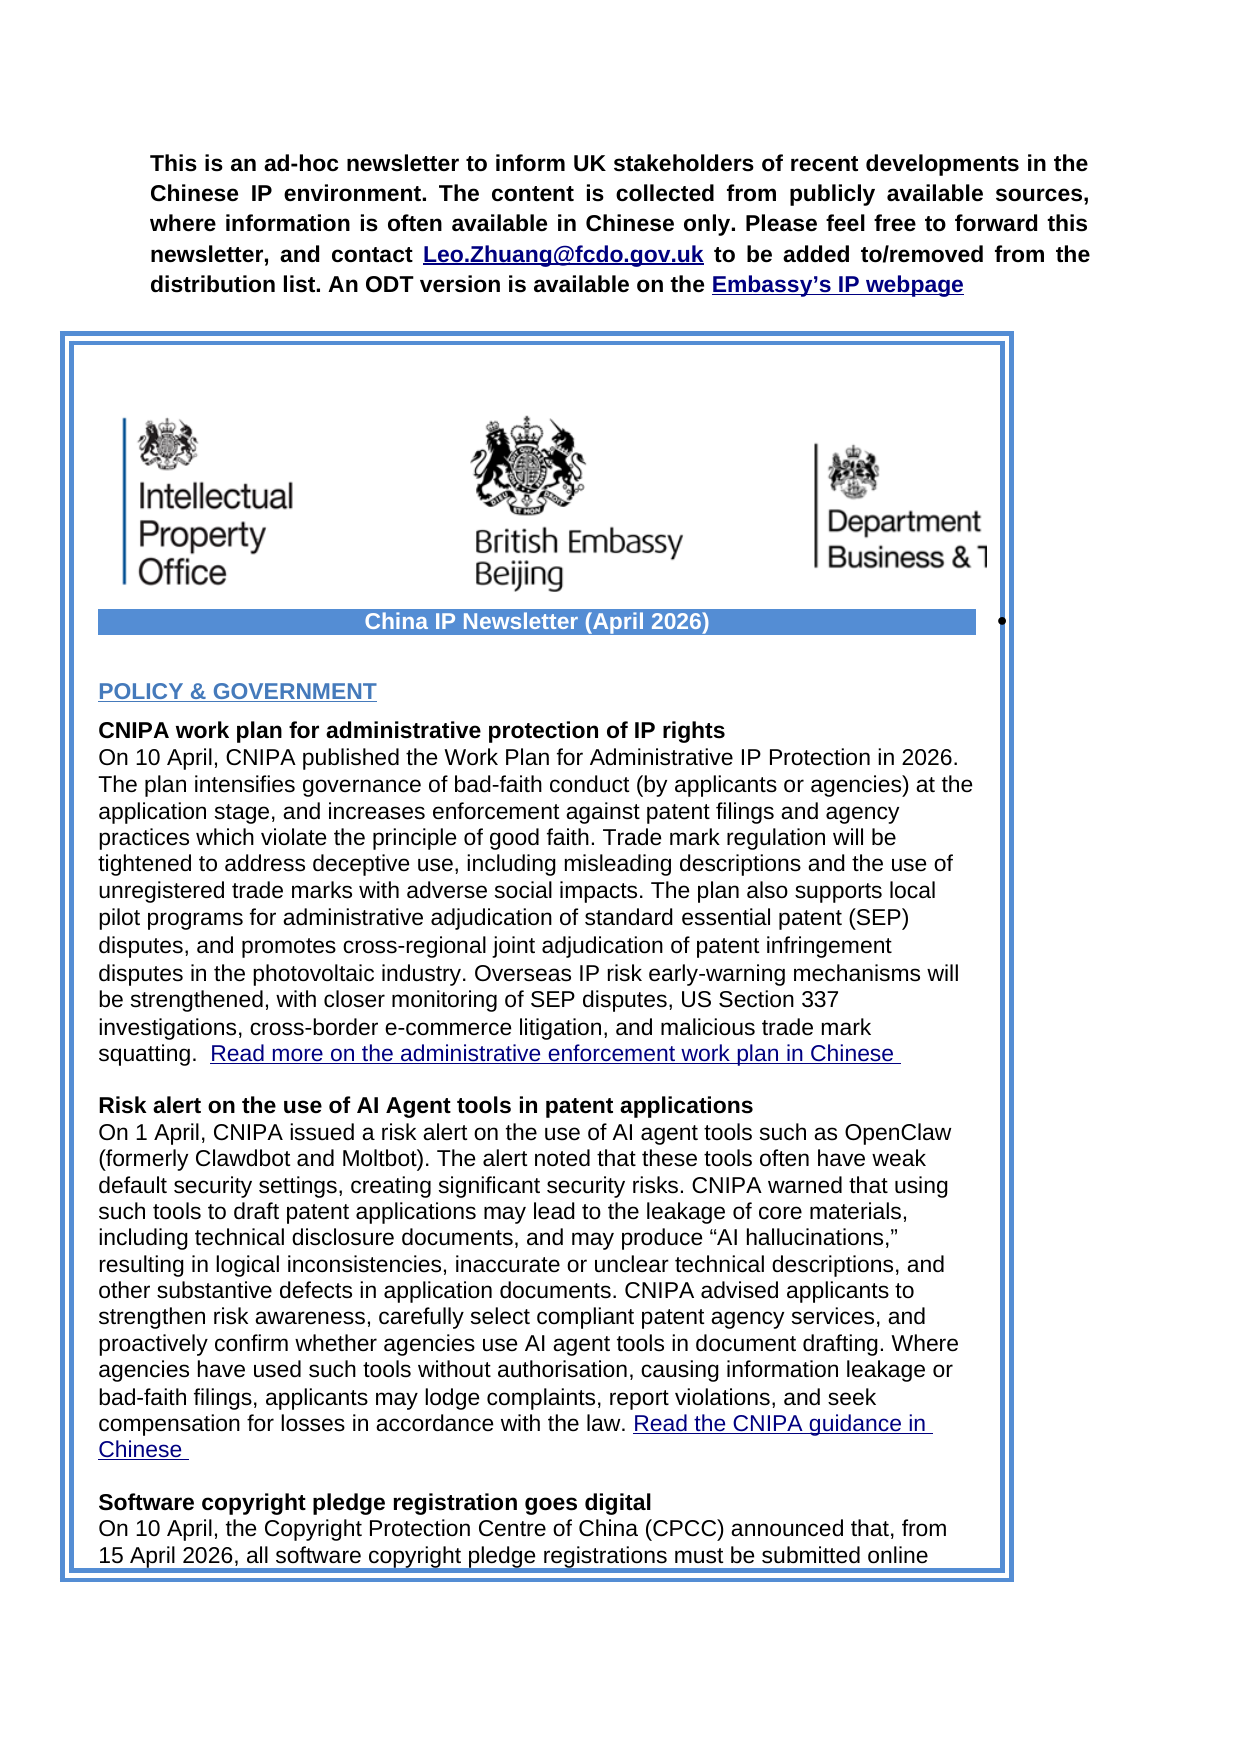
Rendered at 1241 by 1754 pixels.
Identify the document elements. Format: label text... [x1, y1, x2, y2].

table_header [987, 336, 1007, 608]
table_header [987, 345, 1000, 608]
table_cell [74, 608, 87, 1568]
table_cell China IP Newsletter (April 2026) POLICY & GOVERNMENT CNIPA work plan for administrative protection of IP rights On 10 April, CNIPA published the Work Plan for Administrative IP Protection in 2026. The plan intensifies governance of bad‑faith conduct (by applicants or agencies) at the application stage, and increases enforcement against patent filings and agency practices which violate the principle of good faith. Trade mark regulation will be tightened to address deceptive use, including misleading descriptions and the use of unregistered trade marks with adverse social impacts. The plan also supports local pilot programs for administrative adjudication of standard essential patent (SEP) disputes, and promotes cross‑regional joint adjudication of patent infringement disputes in the photovoltaic industry. Overseas IP risk early‑warning mechanisms will be strengthened, with closer monitoring of SEP disputes, US Section 337 investigations, cross‑border e‑commerce litigation, and malicious trade mark squatting. Read more on the administrative enforcement work plan in Chinese Risk alert on the use of AI Agent tools in patent applications On 1 April, CNIPA issued a risk alert on the use of AI agent tools such as OpenClaw (formerly Clawdbot and Moltbot). The alert noted that these tools often have weak default security settings, creating significant security risks. CNIPA warned that using such tools to draft patent applications may lead to the leakage of core materials, including technical disclosure documents, and may produce “AI hallucinations,” resulting in logical inconsistencies, inaccurate or unclear technical descriptions, and other substantive defects in application documents. CNIPA advised applicants to strengthen risk awareness, carefully select compliant patent agency services, and proactively confirm whether agencies use AI agent tools in document drafting. Where agencies have used such tools without authorisation, causing information leakage or bad‑faith filings, applicants may lodge complaints, report violations, and seek compensation for losses in accordance with the law. Read the CNIPA guidance in Chinese Software copyright pledge registration goes digital On 10 April, the Copyright Protection Centre of China (CPCC) announced that, from 15 April 2026, all software copyright pledge registrations must be submitted online through the designated registration system. CPCC will no longer accept paper applications submitted on‑site or by post. During the trial period, all applications will be processed electronically, and electronic pledge registration certificates will be issued in place of paper certificates. Other pledge‑related services, including cancellation and amendment registrations, will be gradually moved online. The measures aim to improve efficiency and facilitate applications for both pledgors and pledgees. Read the announcement from CPCC in Chinese SAMR issues notice to further implement the amended Anti‑Unfair Competition Law On 26 March, the State Administration for Market Regulation (SAMR) issued a notice setting out enforcement priorities and supporting measures to ensure effective implementation of the amended Anti‑Unfair Competition Law. Regulators will focus in particular on data‑driven and algorithm‑based unfair competition and target passing‑off and confusion, false or misleading promotions, trade secret infringement, and improper prize promotions. Authorities are instructed to apply the law accurately, avoiding both over‑enforcement and lax enforcement. Trade secret protection is highlighted as a priority, with measures to improve rules, support compliance and risk prevention, develop standards, and promote management system certification. The notice also proposes exploring the extraterritorial application of the law to overseas conduct that harms the domestic market, alongside strengthened foreign‑related enforcement capacity and international cooperation. Read the notice from SAMR in Chinese Typical cases of China customs IP protection in 2025 On 24 April, the General Administration of Customs of China (GACC) released 10 typical customs IP protection cases, highlighting the evolution of customs enforcement across different trade channels, product types, and IP rights. The cases illustrate strengthened protection for domestic innovation, foreign brands, consumer safety, emerging industries, and new trade formats such as cross‑border e‑commerce and small‑value border trade. Notable cases include a LIUGONG trade mark infringement identified by Nanjing Customs through an intelligent risk identification model, marking the first nationwide use of a “expert judgment + machine intelligence” approach. Xiamen and Guangzhou Customs seized infringing goods involving MIU MIU, CELINE, SKF, and other international brands, including semi‑finished components, under the 2025 Special Campaign on Stabilising Foreign Investment IP Protection, underscoring equal protection for domestic and foreign rights holders. At Fuzhou and Qingdao Customs, seizures involving Balenciaga, Hermès, and Disney revealed sophisticated methods such as false declarations, forged documents, and simulated daigou (buying-on-behalf) logistics chains, demonstrating Customs’ capacity to address fragmented and concealed infringement in fast‑growing e‑commerce channels. Read more on the typical customs IP cases in Chinese IP public services campaign for SMEs On 22 April, CNIPA and MIIT jointly launched the 2026 Special Action on Intellectual Property (IP) Public Services for Small and Medium Sized Enterprises (SMEs), aimed at strengthening nationwide IP support. Provincial‑level IP authorities are required to work closely with local Industry and Information Technology bureaux (IITs) to organise in‑depth demand surveys. Surveys will assess enterprise needs in R&D, IP protection, and IP utilisation, and develop tailored service programmes based on identified needs and local resources. Services will include patent analysis, industrial patent navigation, technology transfer, early‑warning against infringement, overseas IP protection, training, and consultancy. Cross‑departmental coordination mechanisms are required, with CNIPA and MIIT providing overarching guidance and oversight. Provincial authorities must submit an Action Plan by 30 April 2026 and a Summary Report by 15 November 2026.Read more on the special action from CNIPA in Chinese Joint action plan for regulating and rectifying IP agency industry On 23 April, CNIPA, the Ministry of Public Security (MPS), and SAMR jointly issued the Action Plan for the “Rectification and Standardisation Year” of the IP Agency Industry, launching a nationwide campaign throughout 2026. The plan targets patent fraud and related black‑market activities through enhanced reporting channels, online monitoring, and agency data analysis. Key enforcement targets include fabricated patent applications, renting or lending agency qualifications (including affiliation, substitute filings, and certificate‑hanging practices), unauthorised patent agency services, and bad‑faith trade mark conduct, such as malicious hoarding, forged GI materials, and abuse of non‑use cancellation procedures. Authorities will impose penalties on applicants, agents, agencies, and unqualified individuals involved in dishonest filings, improper solicitation, or document forgery. The plan also accelerates the rollout of a national smart supervision system for IP agencies, enabling dynamic monitoring, risk alerts, and comprehensive credit information collection and assessment. Read more on the rectification campaign from CNIPA in Chinese China Patent Survey Report 2025 On 1 April, CNIPA published the China Patent Survey Report 2025, which reviews patent creation, utilisation, and protection among Chinese enterprises. Patent activity is now largely driven by in‑house R&D, accounting for 87% of valid invention patents, rising to 98% among large enterprises and around 95% in high‑tech sectors. Patent industrialisation has continued to improve, but commercialisation remains constrained mainly by talent shortages (43%), funding or equipment limitations (42%), and market maturity. Constraints vary by firm type: younger firms cite financing gaps, established firms market conditions, and large enterprises a lack of high‑quality patent monetisation services. Reported patent infringement remains low and stable, affecting 8% of enterprises in 2025, down from 28% in 2012. Read more on 2025 Patent Survey Report in Chinese JUDICIAL UPDATES SPC revises judicial Interpretation on punitive damages in IP cases On 20 April, the Supreme People’s Court (SPC) issued the revised Judicial Interpretation on Punitive Damages in IP Infringement Civil Cases, refining the criteria for determining “intent” and “serious circumstances.” Article 6 adds two new scenarios for establishing intent. Article 7 clarifies that “engaging in infringement as a business” refers to infringement constituting the defendant’s principal business or main source of profit. The interpretation also clarifies the calculation base for punitive damages. Under Article 9, where infringement profits are used as the base, operating profit may be referenced; where infringement is a business activity, sales profit may be used. In line with proportionality, the SPC further refines the multiplier rules, requiring courts to take into account any fully enforced administrative fines or criminal penalties for the same conduct. Courts may do so ex officio, without a party’s request. Read more on the SPC interpretation on punitive damages in Chinese Typical IP Cases of the People’s Courts in 2025 On 20 April, the SPC released the 2025 Typical Intellectual Property Cases of the People’s Courts. The ten cases span civil, administrative, and criminal adjudication, covering trade marks, patents, trade secrets, copyright, unfair competition, data rights, platform liability, and civil–criminal coordination. In trade mark protection, the court upheld civil punitive damages for large‑scale resale of refurbished goods bearing well‑known marks despite prior criminal penalties, affirming that criminal sanctions do not preclude punitive civil liability. In a trade secret criminal case, fourteen defendants were convicted for systematically stealing semiconductor trade secrets through employee poaching, inducement, and evidence destruction. Damages were calculated by reference to reasonable licence fees, exceeding RMB 300 million, setting benchmarks for liability and loss assessment in large‑scale technology theft. Read more on the SPC typical cases in Chinese SPC Implementation Plan for Judicial Protection of Intellectual Property (2026–2030) On 21 April, the SPC issued the Implementation Plan for IP Judicial Protection (2026–2030) to enhance IP adjudication during the 15th Five‑Year Plan period. The Plan prioritises technological innovation, copyright, branding, fair competition, data and AI, foreign‑related disputes, and stronger deterrence against infringement. Courts are instructed to strengthen protection for core and emerging technologies, including integrated circuits, industrial machine tools, and new energy, and to provide prompt infringement relief through greater use of injunctions, evidence preservation, and preliminary judgments. For AI‑related cases, courts will assess human originality, address training‑data and new infringement issues, and explore rules on ownership and responsibility. The Plan also enhances foreign‑related IP adjudication, including cross‑border litigation issues, extraterritorial application, and international cooperation. Read more on SPC judicial plan (2026-2030) in Chinese STATISTICS During the China National IP Publicity Week, Chinese IP-related authorities including administrative, judicial and customs organs published key IP figures in 2025, summarised as below: IP registration In 2025, China granted 972,000 invention patents, registered 4.2 million trade marks, and recorded 10.7 million copyright registrations. Administrative enforcement Market regulation authorities handled 37,000 patent and trade mark violation cases. IP authorities concluded 9,341 patent infringement administrative adjudication cases and guided 62,000 IP mediation cases. Copyright enforcement agencies investigated 2,713 physical‑market infringement and piracy cases. Read more from CNIPA press conference in Chinese Judicial enforcement People’s Courts accepted 552,600 IP cases and concluded 539,600, up 4% and 1% year on year. Courts accepted 473,411 first‑instance civil IP cases and concluded 460,422, up 5% and 1% respectively. First‑instance civil cases included 259,248 copyright cases (+5%), 121,133 trade mark cases (‑3%), 117,282 technology contract cases (+42%), 52,177 new plant variety cases (+22%), and 11,684 unfair competition cases (+11%). Read more from SPC in Chinese and English Criminal enforcement In 2025, public security organs opened 26,000 criminal investigations involving IP infringement and the manufacture or sale of counterfeit and substandard goods. Procuratorial organs accepted 11,341 IP crime cases involving 25,160 persons, prosecuted 9,135 cases involving 19,102 persons, and decided not to prosecute 5,105 persons. Procuratorial organs also received 741 IP‑related public interest litigation leads and filed 612 cases. Read more from Supreme People’s Procuratorate (SPP) in Chinese Customs enforcement In 2025, Chinese customs carried out 53,400 IP enforcement actions, seizing 38,700 batches of suspected infringing goods totalling 86.42 million items. Rights recordation: 5,431 new IP rights holders registered (+20% YoY); 35,220 recordation applications accepted (exceeding 30,000 for the first time); 27,553 approvals granted, including 19,930 domestic rights holders (+24% YoY). Ex officio enforcement dominated, accounting for over 97% of freight seizures by batch and 99% by quantity. Inter‑agency cooperation: 192 joint administrative actions, 265 judicial cooperation cases, and 425 criminal IP cases transferred to public security authorities. Read more from GACC in Chinese IP Commercialisation Patent‑related technology contracts reached RMB 1.2 trillion, up 19% year on year. IP usage fee trade rose to RMB 425.4 billion, with exports up 26%. As of end of 2024, patent‑intensive industries accounted for 13% of GDP. As of end of 2024, copyright industries generated RMB 10.1 trillion in value added (+7% YoY), representing 7% of GDP. Copyright‑related goods exports reached USD 421.17 billion, accounting for 11% of total merchandise exports. Read more from NCAC press conference in Chinese If you would like any further information on any of the above matters or to discuss Embassy support for your company in China please contact Leo Zhuang (Leo.Zhuang@fcdo.gov.uk). [87, 608, 987, 1568]
table_header [74, 345, 87, 608]
table_header [87, 345, 987, 608]
table_cell [987, 608, 1000, 1568]
table_header [87, 336, 987, 341]
table_header [67, 336, 87, 608]
text This is an ad-hoc newsletter to inform UK stakeholders of recent developments in the Chinese IP environment. The content is collected from publicly available sources, where information is often available in Chinese only. Please feel free to forward this newsletter, and contact Leo.Zhuang@fcdo.gov.uk to be added to/removed from the distribution list. An ODT version is available on the Embassy’s IP webpage [150, 150, 1090, 297]
